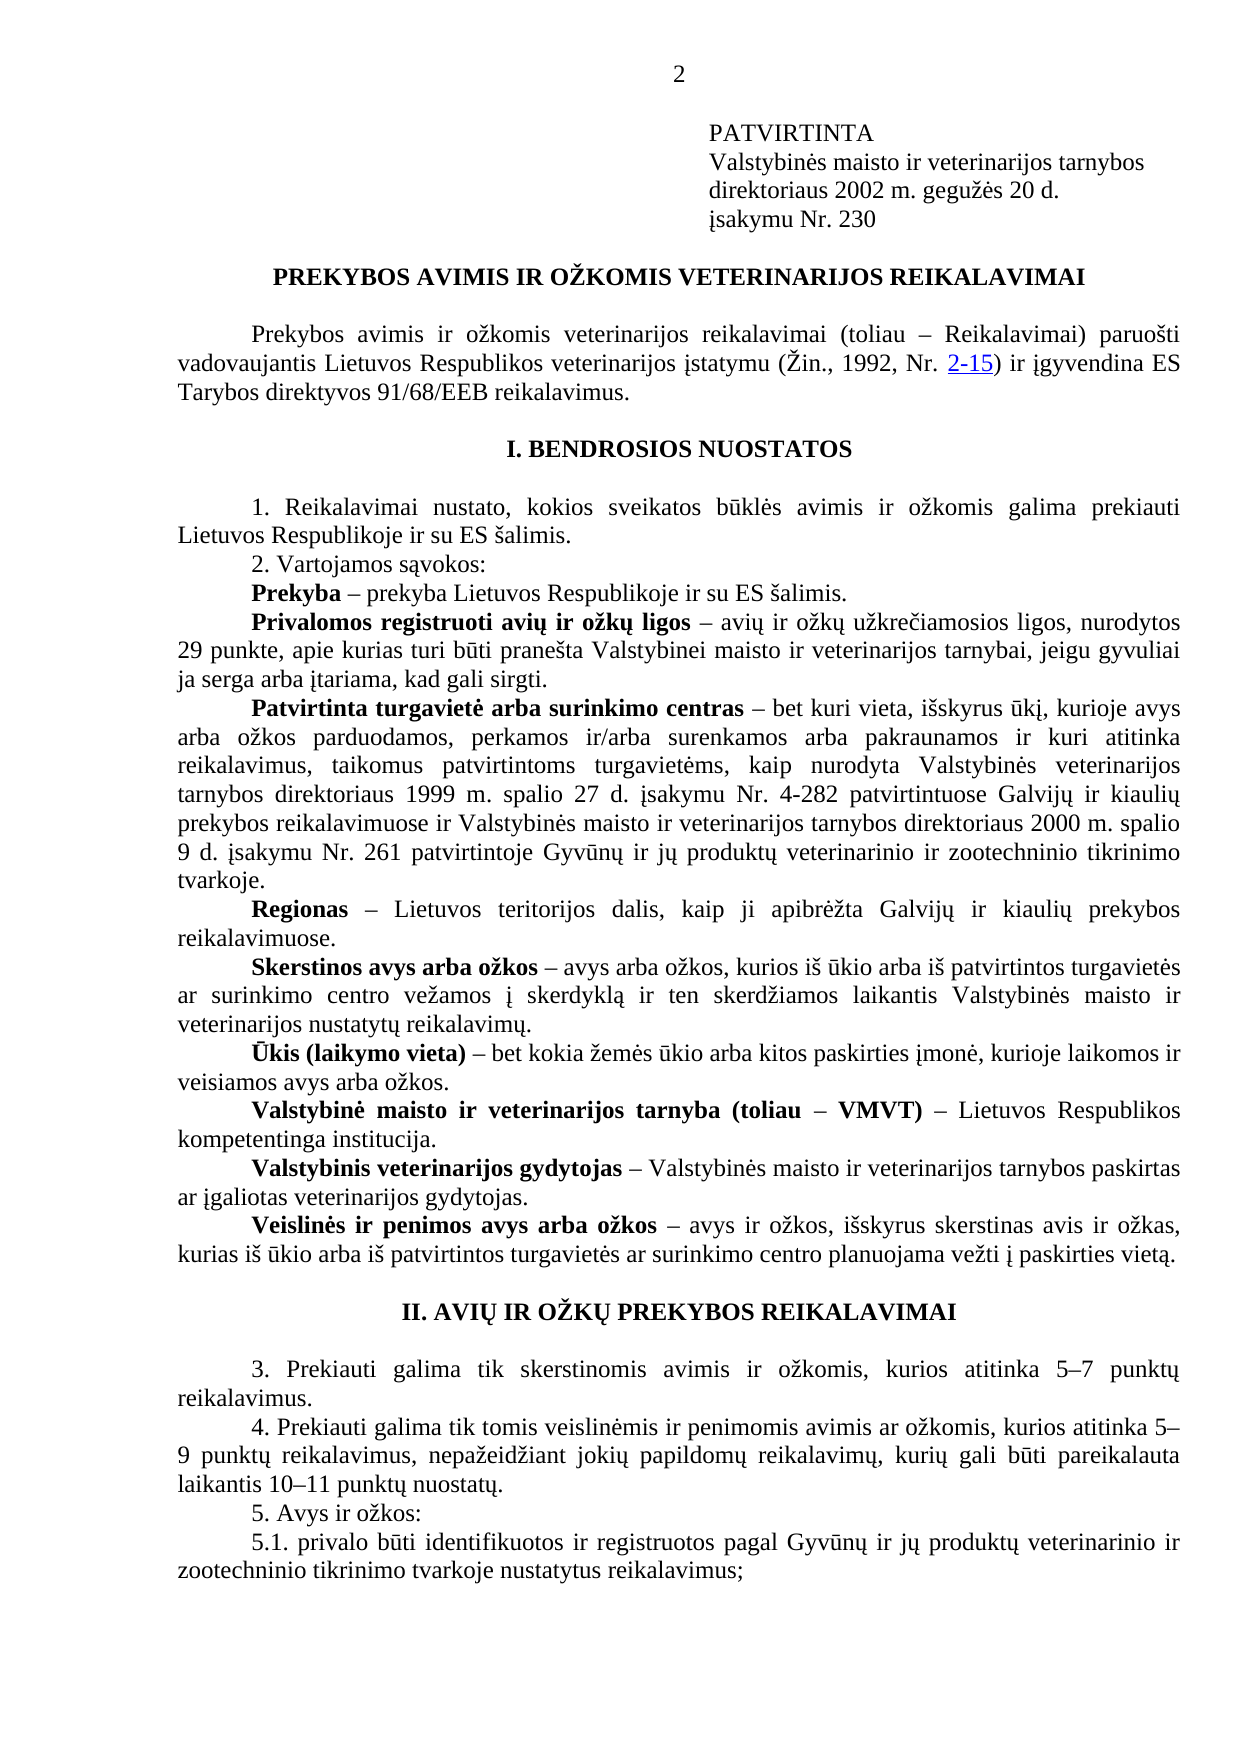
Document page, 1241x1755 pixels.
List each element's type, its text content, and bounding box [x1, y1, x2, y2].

text Prekybos avimis ir ožkomis veterinarijos reikalavimai (toliau – Reikalavimai) paruošti vadovaujantis Lietuvos Respublikos veterinarijos įstatymu (Žin., 1992, Nr. 2-15) ir įgyvendina ES Tarybos direktyvos 91/68/EEB reikalavimus. [177, 319, 1181, 406]
text Regionas – Lietuvos teritorijos dalis, kaip ji apibrėžta Galvijų ir kiaulių prekybos reikalavimuose. [177, 894, 1181, 952]
text Skerstinos avys arba ožkos – avys arba ožkos, kurios iš ūkio arba iš patvirtintos turgavietės ar surinkimo centro vežamos į skerdyklą ir ten skerdžiamos laikantis Valstybinės maisto ir veterinarijos nustatytų reikalavimų. [177, 952, 1181, 1038]
text Valstybinė maisto ir veterinarijos tarnyba (toliau – VMVT) – Lietuvos Respublikos kompetentinga institucija. [177, 1096, 1181, 1153]
text Veislinės ir penimos avys arba ožkos – avys ir ožkos, išskyrus skerstinas avis ir ožkas, kurias iš ūkio arba iš patvirtintos turgavietės ar surinkimo centro planuojama vežti į paskirties vietą. [177, 1211, 1181, 1268]
text II. AVIŲ IR OŽKŲ PREKYBOS REIKALAVIMAI [177, 1297, 1181, 1326]
text I. BENDROSIOS NUOSTATOS [177, 434, 1181, 463]
text 4. Prekiauti galima tik tomis veislinėmis ir penimomis avimis ar ožkomis, kurios atitinka 5–9 punktų reikalavimus, nepažeidžiant jokių papildomų reikalavimų, kurių gali būti pareikalauta laikantis 10–11 punktų nuostatų. [177, 1412, 1181, 1498]
text 2. Vartojamos sąvokos: [177, 549, 1181, 578]
text 1. Reikalavimai nustato, kokios sveikatos būklės avimis ir ožkomis galima prekiauti Lietuvos Respublikoje ir su ES šalimis. [177, 492, 1181, 549]
text PREKYBOS AVIMIS IR OŽKOMIS VETERINARIJOS REIKALAVIMAI [177, 262, 1181, 291]
text Valstybinės maisto ir veterinarijos tarnybos [177, 147, 1181, 176]
text direktoriaus 2002 m. gegužės 20 d. [177, 176, 1181, 204]
text įsakymu Nr. 230 [177, 204, 1181, 233]
text Prekyba – prekyba Lietuvos Respublikoje ir su ES šalimis. [177, 578, 1181, 607]
text Privalomos registruoti avių ir ožkų ligos – avių ir ožkų užkrečiamosios ligos, nurodytos 29 punkte, apie kurias turi būti pranešta Valstybinei maisto ir veterinarijos tarnybai, jeigu gyvuliai ja serga arba įtariama, kad gali sirgti. [177, 607, 1181, 693]
text Patvirtinta turgavietė arba surinkimo centras – bet kuri vieta, išskyrus ūkį, kurioje avys arba ožkos parduodamos, perkamos ir/arba surenkamos arba pakraunamos ir kuri atitinka reikalavimus, taikomus patvirtintoms turgavietėms, kaip nurodyta Valstybinės veterinarijos tarnybos direktoriaus 1999 m. spalio 27 d. įsakymu Nr. 4-282 patvirtintuose Galvijų ir kiaulių prekybos reikalavimuose ir Valstybinės maisto ir veterinarijos tarnybos direktoriaus 2000 m. spalio 9 d. įsakymu Nr. 261 patvirtintoje Gyvūnų ir jų produktų veterinarinio ir zootechninio tikrinimo tvarkoje. [177, 693, 1181, 894]
text 5. Avys ir ožkos: [177, 1498, 1181, 1527]
text 5.1. privalo būti identifikuotos ir registruotos pagal Gyvūnų ir jų produktų veterinarinio ir zootechninio tikrinimo tvarkoje nustatytus reikalavimus; [177, 1527, 1181, 1584]
text 3. Prekiauti galima tik skerstinomis avimis ir ožkomis, kurios atitinka 5–7 punktų reikalavimus. [177, 1354, 1181, 1412]
text Valstybinis veterinarijos gydytojas – Valstybinės maisto ir veterinarijos tarnybos paskirtas ar įgaliotas veterinarijos gydytojas. [177, 1153, 1181, 1211]
text PATVIRTINTA [177, 118, 1181, 147]
text Ūkis (laikymo vieta) – bet kokia žemės ūkio arba kitos paskirties įmonė, kurioje laikomos ir veisiamos avys arba ožkos. [177, 1038, 1181, 1096]
